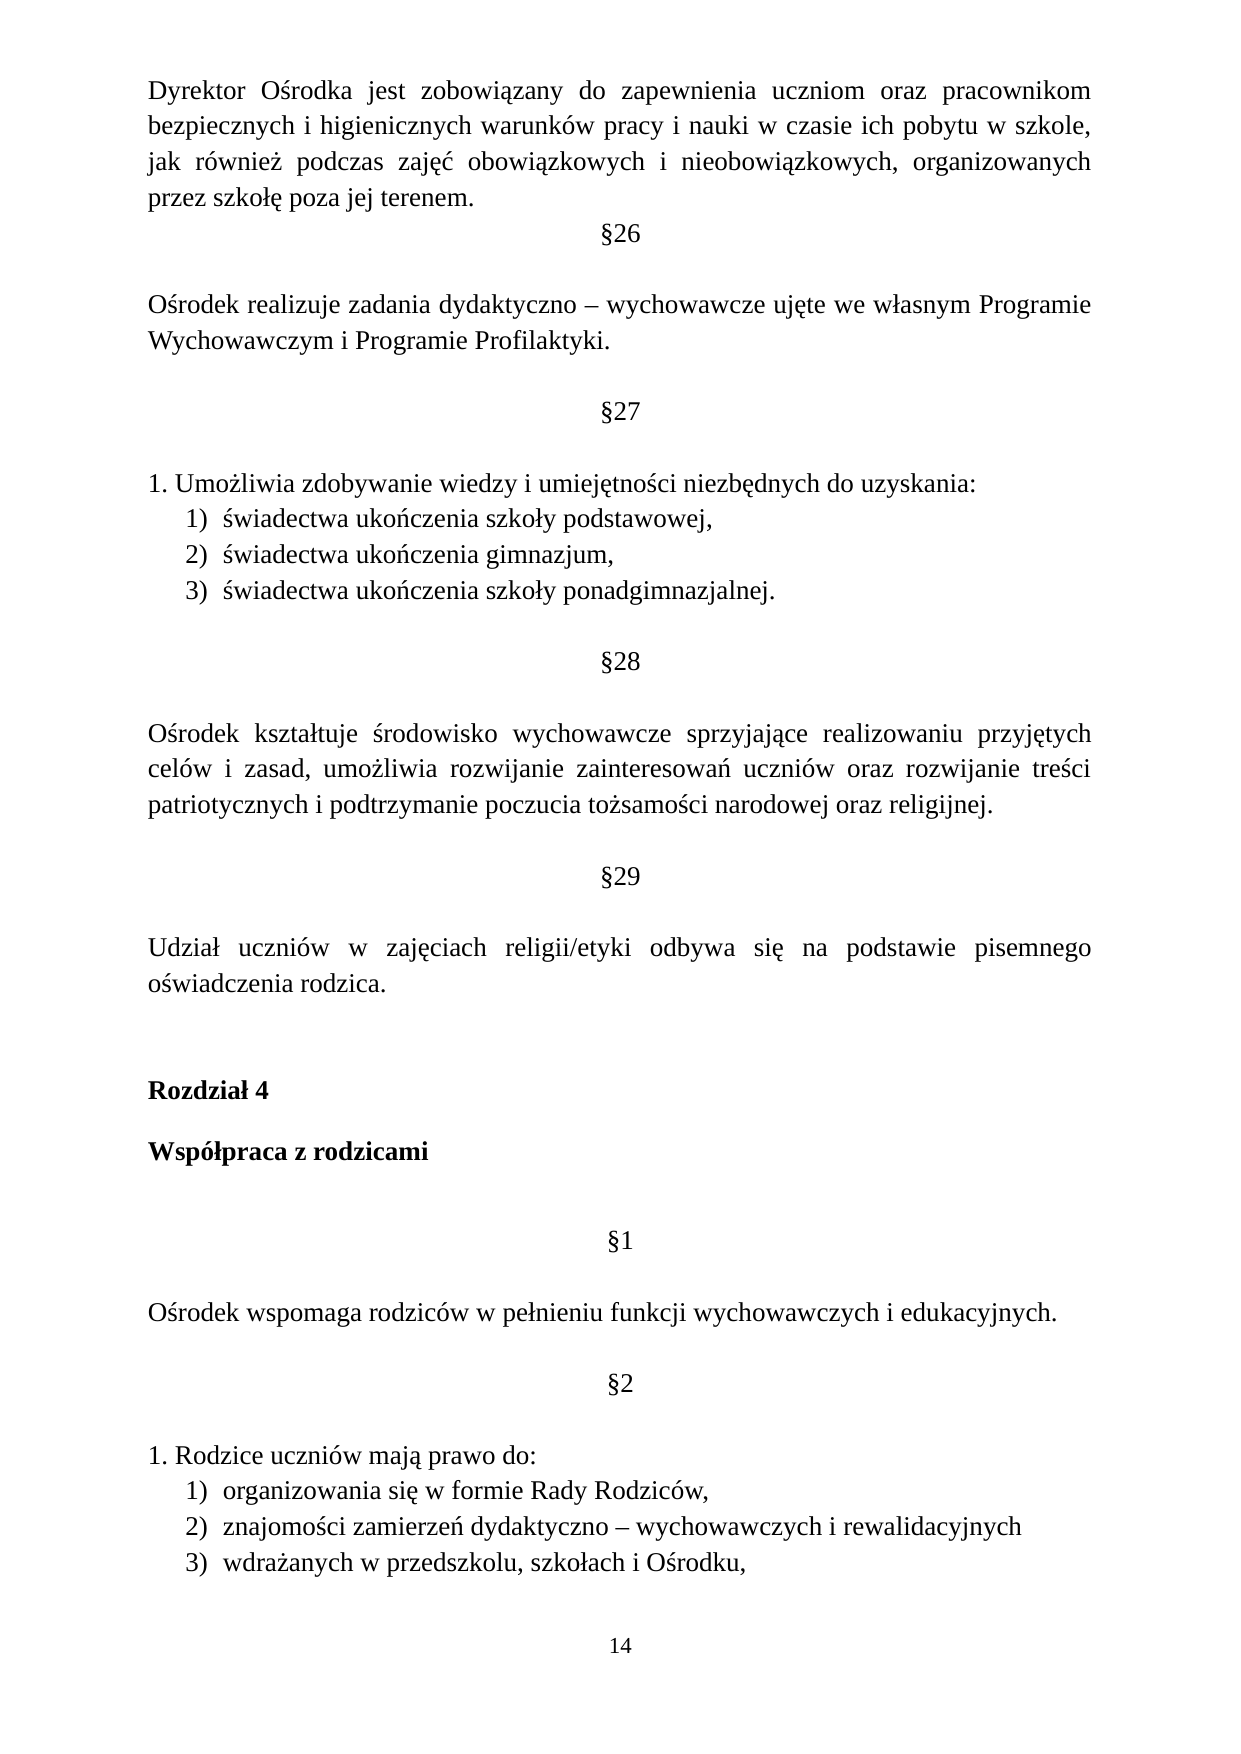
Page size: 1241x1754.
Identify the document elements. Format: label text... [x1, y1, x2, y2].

text §26 [148, 217, 1092, 248]
text Ośrodek realizuje zadania dydaktyczno – wychowawcze ujęte we własnym Programie Wychowawczym i Programie Profilaktyki. [148, 288, 1092, 355]
text §28 [148, 645, 1092, 677]
text Ośrodek kształtuje środowisko wychowawcze sprzyjające realizowaniu przyjętych celów i zasad, umożliwia rozwijanie zainteresowań uczniów oraz rozwijanie treści patriotycznych i podtrzymanie poczucia tożsamości narodowej oraz religijnej. [148, 717, 1092, 819]
list świadectwa ukończenia gimnazjum, [185, 538, 1092, 569]
subtitle Współpraca z rodzicami [148, 1135, 1092, 1166]
list świadectwa ukończenia szkoły ponadgimnazjalnej. [185, 574, 1092, 605]
text §2 [148, 1367, 1092, 1398]
text 1. Umożliwia zdobywanie wiedzy i umiejętności niezbędnych do uzyskania: [148, 467, 1092, 498]
text §29 [148, 860, 1092, 891]
text Rozdział 4 [148, 1074, 1092, 1105]
text §1 [148, 1224, 1092, 1256]
list świadectwa ukończenia szkoły podstawowej, [185, 502, 1092, 534]
text Udział uczniów w zajęciach religii/etyki odbywa się na podstawie pisemnego oświadczenia rodzica. [148, 931, 1092, 998]
list wdrażanych w przedszkolu, szkołach i Ośrodku, [185, 1546, 1092, 1577]
text 1. Rodzice uczniów mają prawo do: [148, 1439, 1092, 1470]
list organizowania się w formie Rady Rodziców, [185, 1474, 1092, 1506]
text Ośrodek wspomaga rodziców w pełnieniu funkcji wychowawczych i edukacyjnych. [148, 1296, 1092, 1327]
text Dyrektor Ośrodka jest zobowiązany do zapewnienia uczniom oraz pracownikom bezpiecznych i higienicznych warunków pracy i nauki w czasie ich pobytu w szkole, jak również podczas zajęć obowiązkowych i nieobowiązkowych, organizowanych przez szkołę poza jej terenem. [148, 74, 1092, 212]
list znajomości zamierzeń dydaktyczno – wychowawczych i rewalidacyjnych [185, 1510, 1092, 1541]
text §27 [148, 395, 1092, 426]
